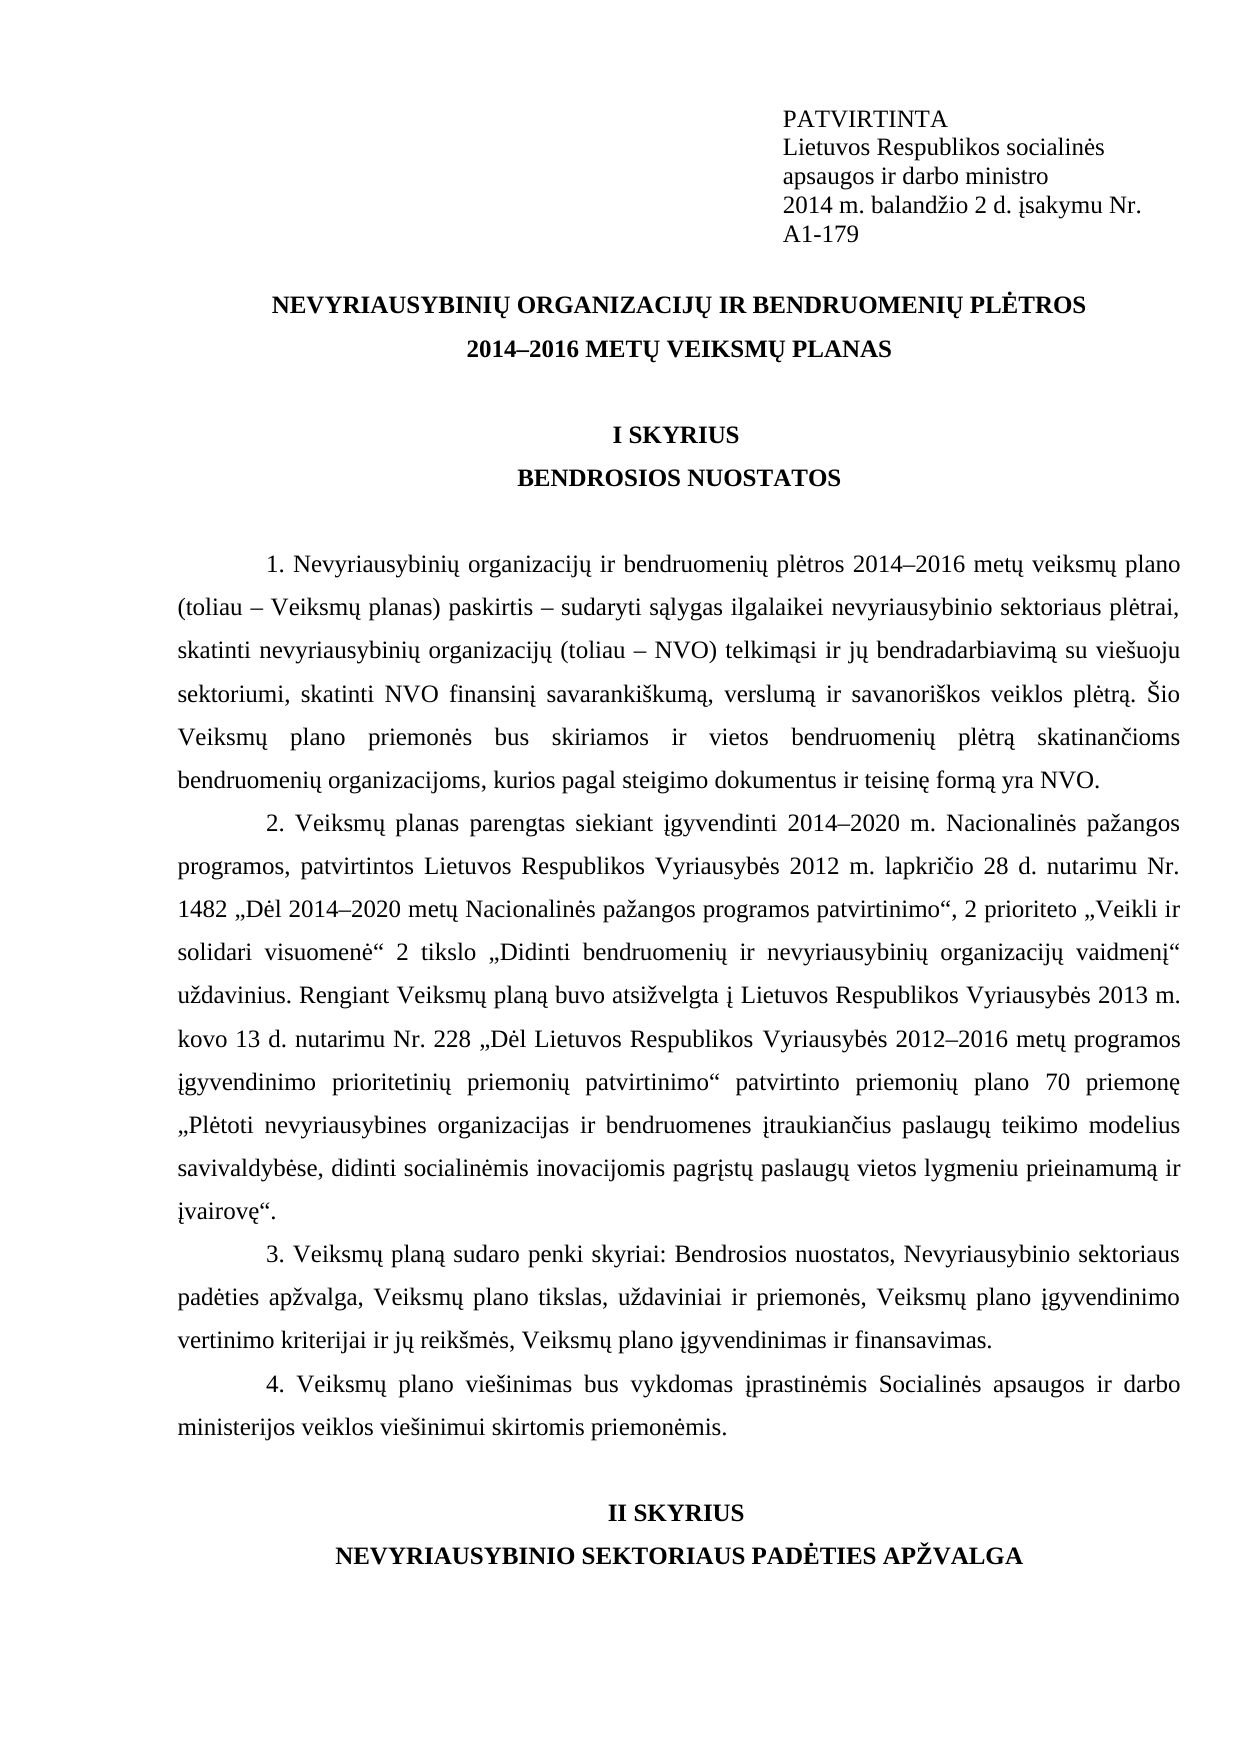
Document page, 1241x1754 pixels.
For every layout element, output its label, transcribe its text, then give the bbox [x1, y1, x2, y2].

text 2014–2016 METŲ VEIKSMŲ PLANAS [177, 334, 1181, 362]
text NEVYRIAUSYBINIŲ ORGANIZACIJŲ IR BENDRUOMENIŲ PLĖTROS [177, 291, 1181, 319]
text 2014 m. balandžio 2 d. įsakymu Nr. A1-179 [783, 190, 1181, 247]
text PATVIRTINTA [783, 104, 1181, 132]
text Lietuvos Respublikos socialinės [783, 132, 1181, 161]
text apsaugos ir darbo ministro [783, 161, 1181, 190]
text 1. Nevyriausybinių organizacijų ir bendruomenių plėtros 2014–2016 metų veiksmų plano (toliau – Veiksmų planas) paskirtis – sudaryti sąlygas ilgalaikei nevyriausybinio sektoriaus plėtrai, skatinti nevyriausybinių organizacijų (toliau – NVO) telkimąsi ir jų bendradarbiavimą su viešuoju sektoriumi, skatinti NVO finansinį savarankiškumą, verslumą ir savanoriškos veiklos plėtrą. Šio Veiksmų plano priemonės bus skiriamos ir vietos bendruomenių plėtrą skatinančioms bendruomenių organizacijoms, kurios pagal steigimo dokumentus ir teisinę formą yra NVO. [177, 549, 1181, 794]
text 4. Veiksmų plano viešinimas bus vykdomas įprastinėmis Socialinės apsaugos ir darbo ministerijos veiklos viešinimui skirtomis priemonėmis. [177, 1369, 1181, 1441]
text NEVYRIAUSYBINIO SEKTORIAUS PADĖTIES APŽVALGA [177, 1541, 1181, 1570]
text II SKYRIUS [177, 1498, 1181, 1527]
text I SKYRIUS [177, 420, 1181, 449]
text BENDROSIOS NUOSTATOS [177, 463, 1181, 492]
text 3. Veiksmų planą sudaro penki skyriai: Bendrosios nuostatos, Nevyriausybinio sektoriaus padėties apžvalga, Veiksmų plano tikslas, uždaviniai ir priemonės, Veiksmų plano įgyvendinimo vertinimo kriterijai ir jų reikšmės, Veiksmų plano įgyvendinimas ir finansavimas. [177, 1239, 1181, 1354]
text 2. Veiksmų planas parengtas siekiant įgyvendinti 2014–2020 m. Nacionalinės pažangos programos, patvirtintos Lietuvos Respublikos Vyriausybės 2012 m. lapkričio 28 d. nutarimu Nr. 1482 „Dėl 2014–2020 metų Nacionalinės pažangos programos patvirtinimo“, 2 prioriteto „Veikli ir solidari visuomenė“ 2 tikslo „Didinti bendruomenių ir nevyriausybinių organizacijų vaidmenį“ uždavinius. Rengiant Veiksmų planą buvo atsižvelgta į Lietuvos Respublikos Vyriausybės 2013 m. kovo 13 d. nutarimu Nr. 228 „Dėl Lietuvos Respublikos Vyriausybės 2012–2016 metų programos įgyvendinimo prioritetinių priemonių patvirtinimo“ patvirtinto priemonių plano 70 priemonę „Plėtoti nevyriausybines organizacijas ir bendruomenes įtraukiančius paslaugų teikimo modelius savivaldybėse, didinti socialinėmis inovacijomis pagrįstų paslaugų vietos lygmeniu prieinamumą ir įvairovę“. [177, 808, 1181, 1225]
